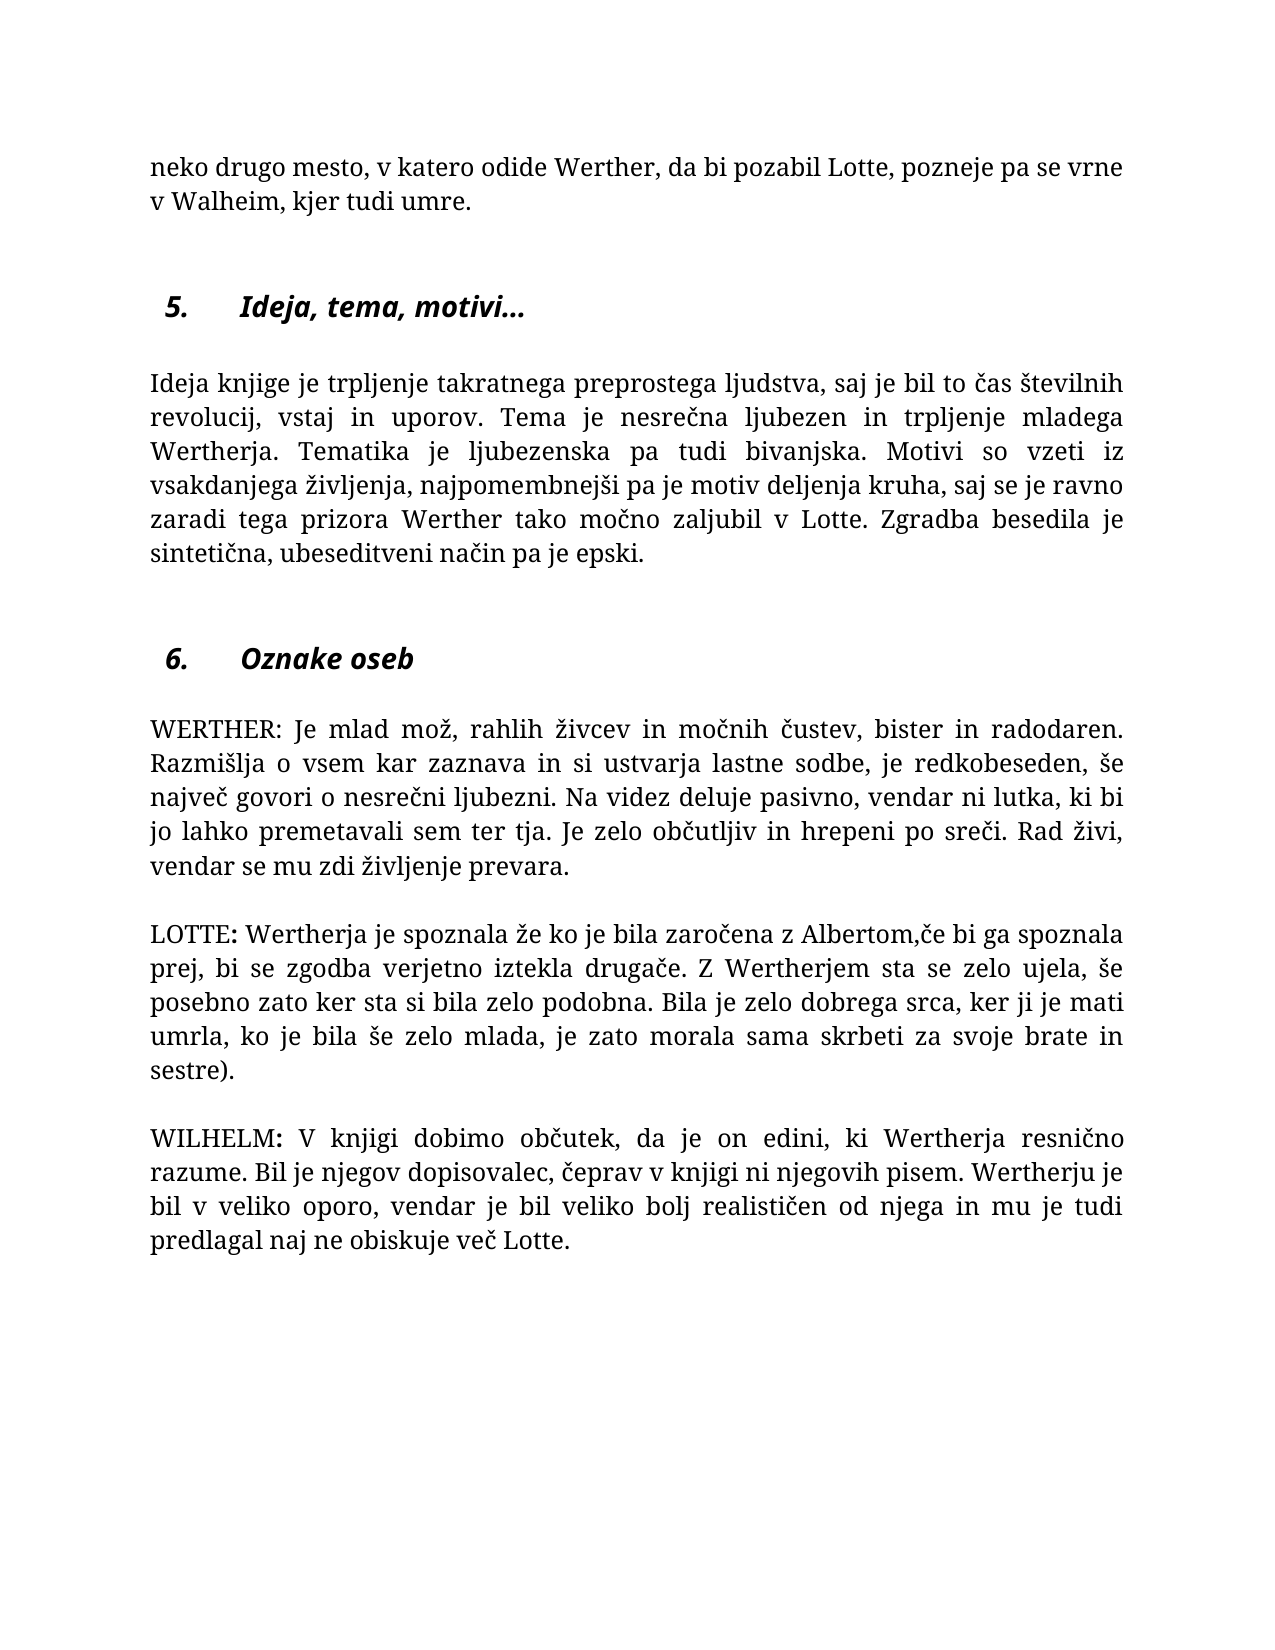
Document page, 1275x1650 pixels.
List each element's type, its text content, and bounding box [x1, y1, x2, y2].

text WILHELM: V knjigi dobimo občutek, da je on edini, ki Wertherja resnično razume. Bil je njegov dopisovalec, čeprav v knjigi ni njegovih pisem. Wertherju je bil v veliko oporo, vendar je bil veliko bolj realističen od njega in mu je tudi predlagal naj ne obiskuje več Lotte. [150, 1121, 1125, 1257]
text LOTTE: Wertherja je spoznala že ko je bila zaročena z Albertom,če bi ga spoznala prej, bi se zgodba verjetno iztekla drugače. Z Wertherjem sta se zelo ujela, še posebno zato ker sta si bila zelo podobna. Bila je zelo dobrega srca, ker ji je mati umrla, ko je bila še zelo mlada, je zato morala sama skrbeti za svoje brate in sestre). [150, 916, 1125, 1087]
text neko drugo mesto, v katero odide Werther, da bi pozabil Lotte, pozneje pa se vrne v Walheim, kjer tudi umre. [150, 150, 1125, 218]
list Oznake oseb [165, 638, 1125, 678]
list Ideja, tema, motivi… [165, 286, 1125, 326]
text Ideja knjige je trpljenje takratnega preprostega ljudstva, saj je bil to čas številnih revolucij, vstaj in uporov. Tema je nesrečna ljubezen in trpljenje mladega Wertherja. Tematika je ljubezenska pa tudi bivanjska. Motivi so vzeti iz vsakdanjega življenja, najpomembnejši pa je motiv deljenja kruha, saj se je ravno zaradi tega prizora Werther tako močno zaljubil v Lotte. Zgradba besedila je sintetična, ubeseditveni način pa je epski. [150, 366, 1125, 570]
text WERTHER: Je mlad mož, rahlih živcev in močnih čustev, bister in radodaren. Razmišlja o vsem kar zaznava in si ustvarja lastne sodbe, je redkobeseden, še največ govori o nesrečni ljubezni. Na videz deluje pasivno, vendar ni lutka, ki bi jo lahko premetavali sem ter tja. Je zelo občutljiv in hrepeni po sreči. Rad živi, vendar se mu zdi življenje prevara. [150, 712, 1125, 882]
